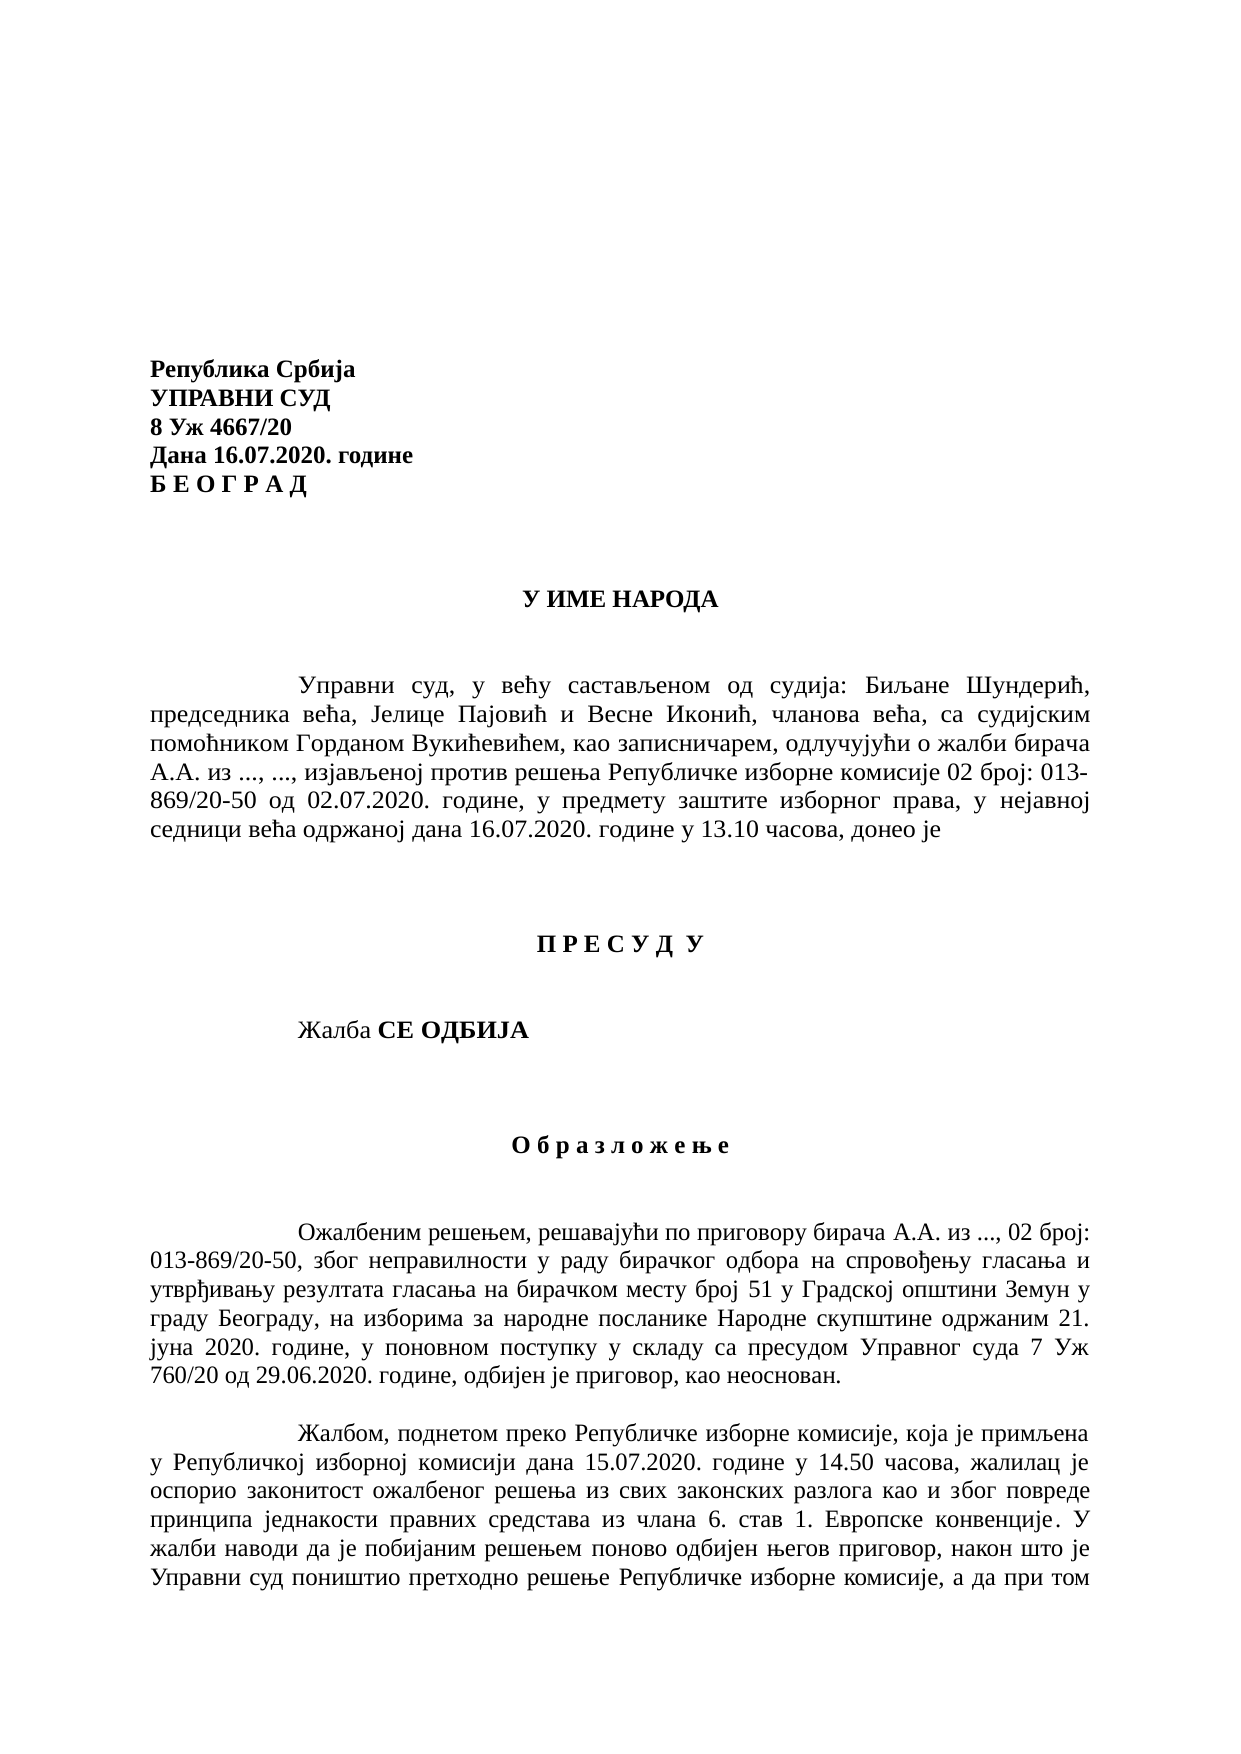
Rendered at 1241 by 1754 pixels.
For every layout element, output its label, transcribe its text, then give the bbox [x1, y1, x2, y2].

text Република Србија [150, 148, 1090, 383]
text У ИМЕ НАРОДА [150, 584, 1090, 613]
text Дана 16.07.2020. године [150, 440, 1090, 469]
text 8 Уж 4667/20 [150, 412, 1090, 440]
text Управни суд, у већу састављеном од судија: Биљане Шундерић, председника већа, Јелице Пајовић и Весне Иконић, чланова већа, са судијским помоћником Горданом Вукићевићем, као записничарем, одлучујући о жалби бирача A.A. из ..., ..., изјављеној против решења Републичке изборне комисије 02 број: 013-869/20-50 од 02.07.2020. године, у предмету заштите изборног права, у нејавној седници већа одржаној дана 16.07.2020. године у 13.10 часова, донео је [150, 670, 1090, 843]
text Ожалбеним решењем, решавајући по приговору бирача A.A. из ..., 02 број: 013-869/20-50, због неправилности у раду бирачког одбора на спровођењу гласања и утврђивању резултата гласања на бирачком месту број 51 у Градској општини Земун у граду Београду, на изборима за народне посланике Народне скупштине одржаним 21. јуна 2020. године, у поновном поступку у складу са пресудом Управног суда 7 Уж 760/20 од 29.06.2020. године, одбијен је приговор, као неоснован. [150, 1217, 1090, 1389]
text Б Е О Г Р А Д [150, 469, 1090, 498]
text УПРАВНИ СУД [150, 383, 1090, 412]
text О б р а з л о ж е њ е [150, 1130, 1090, 1159]
text П Р Е С У Д У [150, 929, 1090, 958]
text Жалбом, поднетом преко Републичке изборне комисије, која је примљена у Републичкој изборној комисији дана 15.07.2020. године у 14.50 часова, жалилац је оспорио законитост ожалбеног решења из свих законских разлога као и због повреде принципа једнакости правних средстава из члана 6. став 1. Европске конвенције. У жалби наводи да је побијаним решењем поново одбијен његов приговор, након што је Управни суд поништио претходно решење Републичке изборне комисије, а да при том [150, 1418, 1090, 1590]
text Жалба СЕ ОДБИЈА [150, 1015, 1090, 1044]
